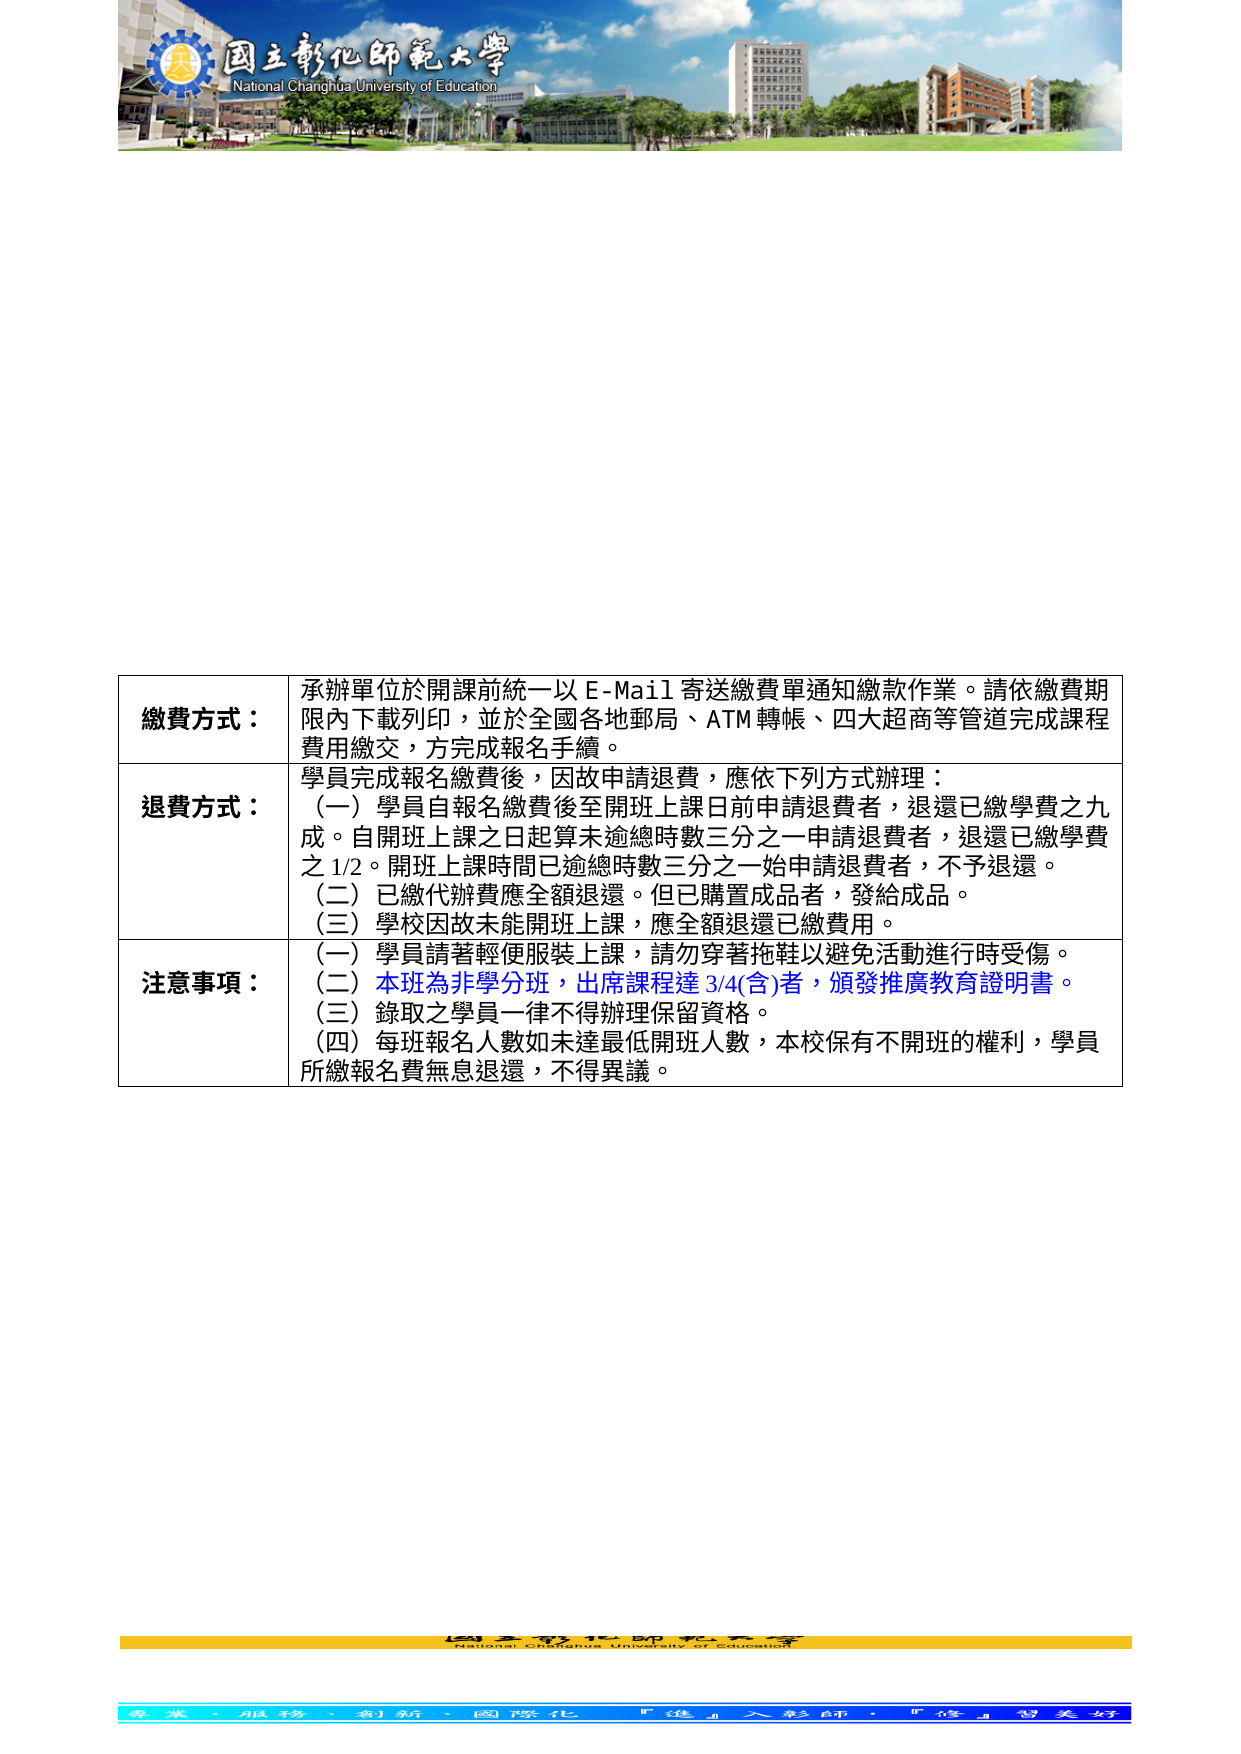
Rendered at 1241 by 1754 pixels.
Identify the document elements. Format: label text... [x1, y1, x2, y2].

table_cell 承辦單位於開課前統一以E-Mail寄送繳費單通知繳款作業。請依繳費期限內下載列印，並於全國各地郵局、ATM轉帳、四大超商等管道完成課程費用繳交，方完成報名手續。 [289, 676, 1122, 763]
table_cell 學員完成報名繳費後，因故申請退費，應依下列方式辦理： （一）學員自報名繳費後至開班上課日前申請退費者，退還已繳學費之九成。自開班上課之日起算未逾總時數三分之一申請退費者，退還已繳學費之1/2。開班上課時間已逾總時數三分之一始申請退費者，不予退還。 （二）已繳代辦費應全額退還。但已購置成品者，發給成品。 （三）學校因故未能開班上課，應全額退還已繳費用。 [289, 764, 1122, 939]
table_cell （一）學員請著輕便服裝上課，請勿穿著拖鞋以避免活動進行時受傷。 （二）本班為非學分班，出席課程達3/4(含)者，頒發推廣教育證明書。 （三）錄取之學員一律不得辦理保留資格。 （四）每班報名人數如未達最低開班人數，本校保有不開班的權利，學員 所繳報名費無息退還，不得異議。 [289, 940, 1122, 1086]
table_cell 注意事項： [119, 940, 288, 1086]
table_cell 繳費方式： [119, 676, 288, 763]
table_cell 退費方式： [119, 764, 288, 939]
